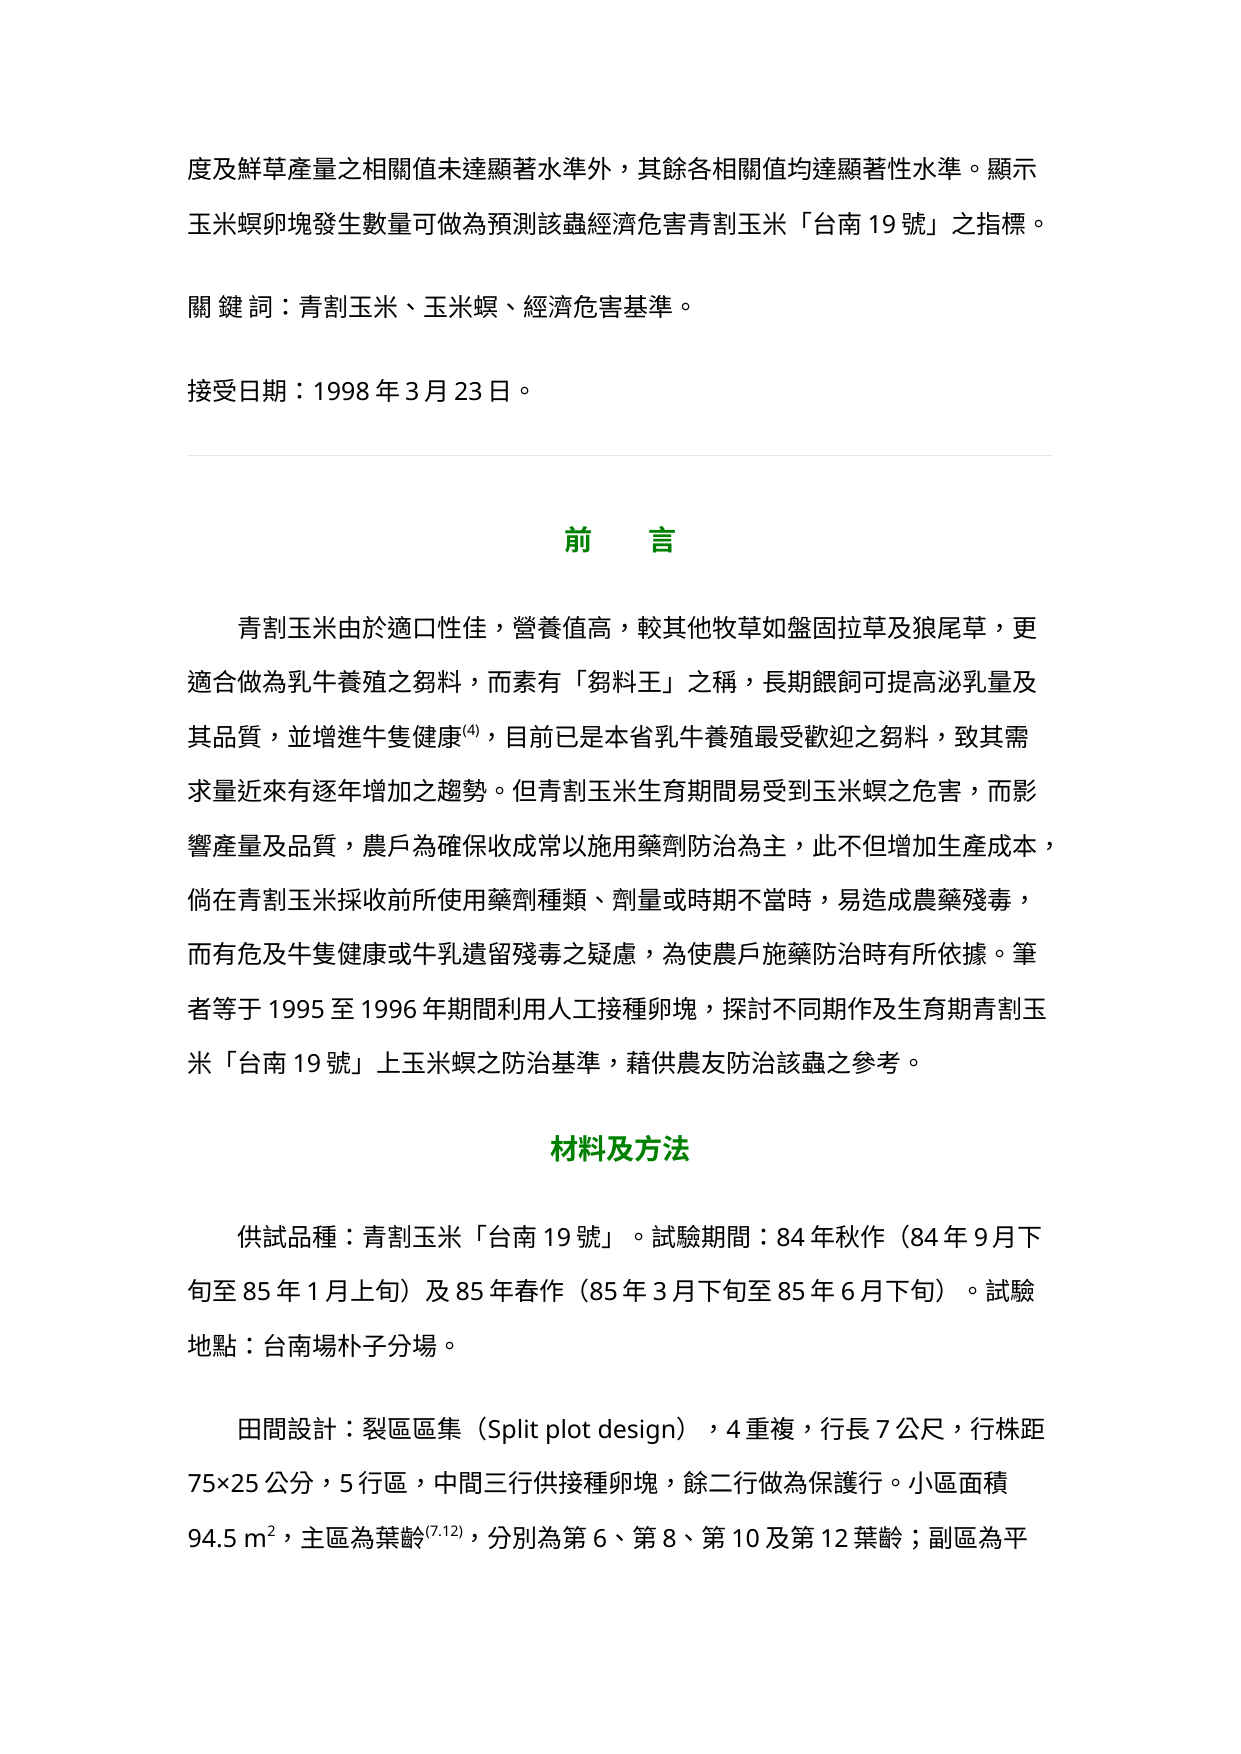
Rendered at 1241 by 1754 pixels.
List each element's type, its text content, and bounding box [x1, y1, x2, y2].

text 材料及方法 [187, 1127, 1053, 1168]
text 供試品種：青割玉米「台南19號」。試驗期間：84年秋作（84年9月下旬至85年1月上旬）及85年春作（85年3月下旬至85年6月下旬）。試驗地點：台南場朴子分場。 [187, 1217, 1053, 1362]
text 田間設計：裂區區集（Split plot design），4重複，行長7公尺，行株距75×25公分，5行區，中間三行供接種卵塊，餘二行做為保護行。小區面積94.5 m2，主區為葉齡(7.12)，分別為第6、第8、第10及第12葉齡；副區為平均每株接種卵塊數，分別為0.0（對照）、0.1、0.2、0.4、0.8及1.6卵塊／株，對照區于發芽後25天、40天、抽穗期及開花期各施用45％一品松乳劑1,000倍一次，每次每公頃用藥量1公升。 [187, 1409, 1053, 1554]
text 接受日期：1998年3月23日。 [187, 371, 1053, 408]
text 關 鍵 詞：青割玉米、玉米螟、經濟危害基準。 [187, 288, 1053, 324]
text 前 言 [187, 518, 1053, 559]
text 本試驗旨在探討青割玉米「台南19號」，在不同期作及生育期之玉米螟經濟危害基準，藉供農友防治該蟲之參考。本試驗於84年秋作及85年春作各舉行一次，于玉米生育至第6、第8、第10及第12葉齡時分別接種卵塊，每株平均接種0.0（對照）、0.1、0.2、0.4、0.8及1.6卵塊，結果顯示植株被害率，蟲孔數及蟲孔長度均隨接種卵塊數之增加而遞增。而公頃鮮草產量則隨接種卵塊數之增加而遞減。其所造成之經濟損失，84年秋作于第6、第8葉齡接種0.2卵塊／株、第10葉齡接種0.8卵塊／株、第12葉齡接種0.4卵塊／株，85年春作在第6、第8及第10葉齡接種0.1卵塊／株，第12葉齡接種0.2卵塊／株時，已相當或超過每公頃防治玉米螟一次所需費用3,170元。其中秋作第6及第8葉齡每株接種0.2卵塊與春作第8葉齡接種0.1卵塊造成之經濟損失值，超過公頃防治玉米螟費用3,170元達三分之一至五分之三。為避免損失，在此生育期間卵塊發生密度達此數量前，即應採取防治措施。因此秋作平均每株螟蟲卵塊發生數在第6、第8葉齡達0.2卵塊前，第10葉齡達0.8卵塊、第12葉齡達0.4卵塊，春作第6及第10葉齡達0.1卵塊，第8葉齡達0.1卵塊前，第12葉齡達0.2卵塊時，即為青割玉米「台南19號」上螟蟲之防治基準。接種卵塊數與植株被害率、蟲孔數、蟲孔長度及鮮草產量之相關值分析結果，顯示除春作接種卵塊數與植株被害率及春作第6葉齡接種卵塊數與蟲孔數、蟲孔長度及鮮草產量之相關值未達顯著水準外，其餘各相關值均達顯著性水準。顯示玉米螟卵塊發生數量可做為預測該蟲經濟危害青割玉米「台南19號」之指標。 [187, 150, 1053, 241]
text 青割玉米由於適口性佳，營養值高，較其他牧草如盤固拉草及狼尾草，更適合做為乳牛養殖之芻料，而素有「芻料王」之稱，長期餵飼可提高泌乳量及其品質，並增進牛隻健康(4)，目前已是本省乳牛養殖最受歡迎之芻料，致其需求量近來有逐年增加之趨勢。但青割玉米生育期間易受到玉米螟之危害，而影響產量及品質，農戶為確保收成常以施用藥劑防治為主，此不但增加生產成本，倘在青割玉米採收前所使用藥劑種類、劑量或時期不當時，易造成農藥殘毒，而有危及牛隻健康或牛乳遺留殘毒之疑慮，為使農戶施藥防治時有所依據。筆者等于1995至1996年期間利用人工接種卵塊，探討不同期作及生育期青割玉米「台南19號」上玉米螟之防治基準，藉供農友防治該蟲之參考。 [187, 608, 1053, 1080]
